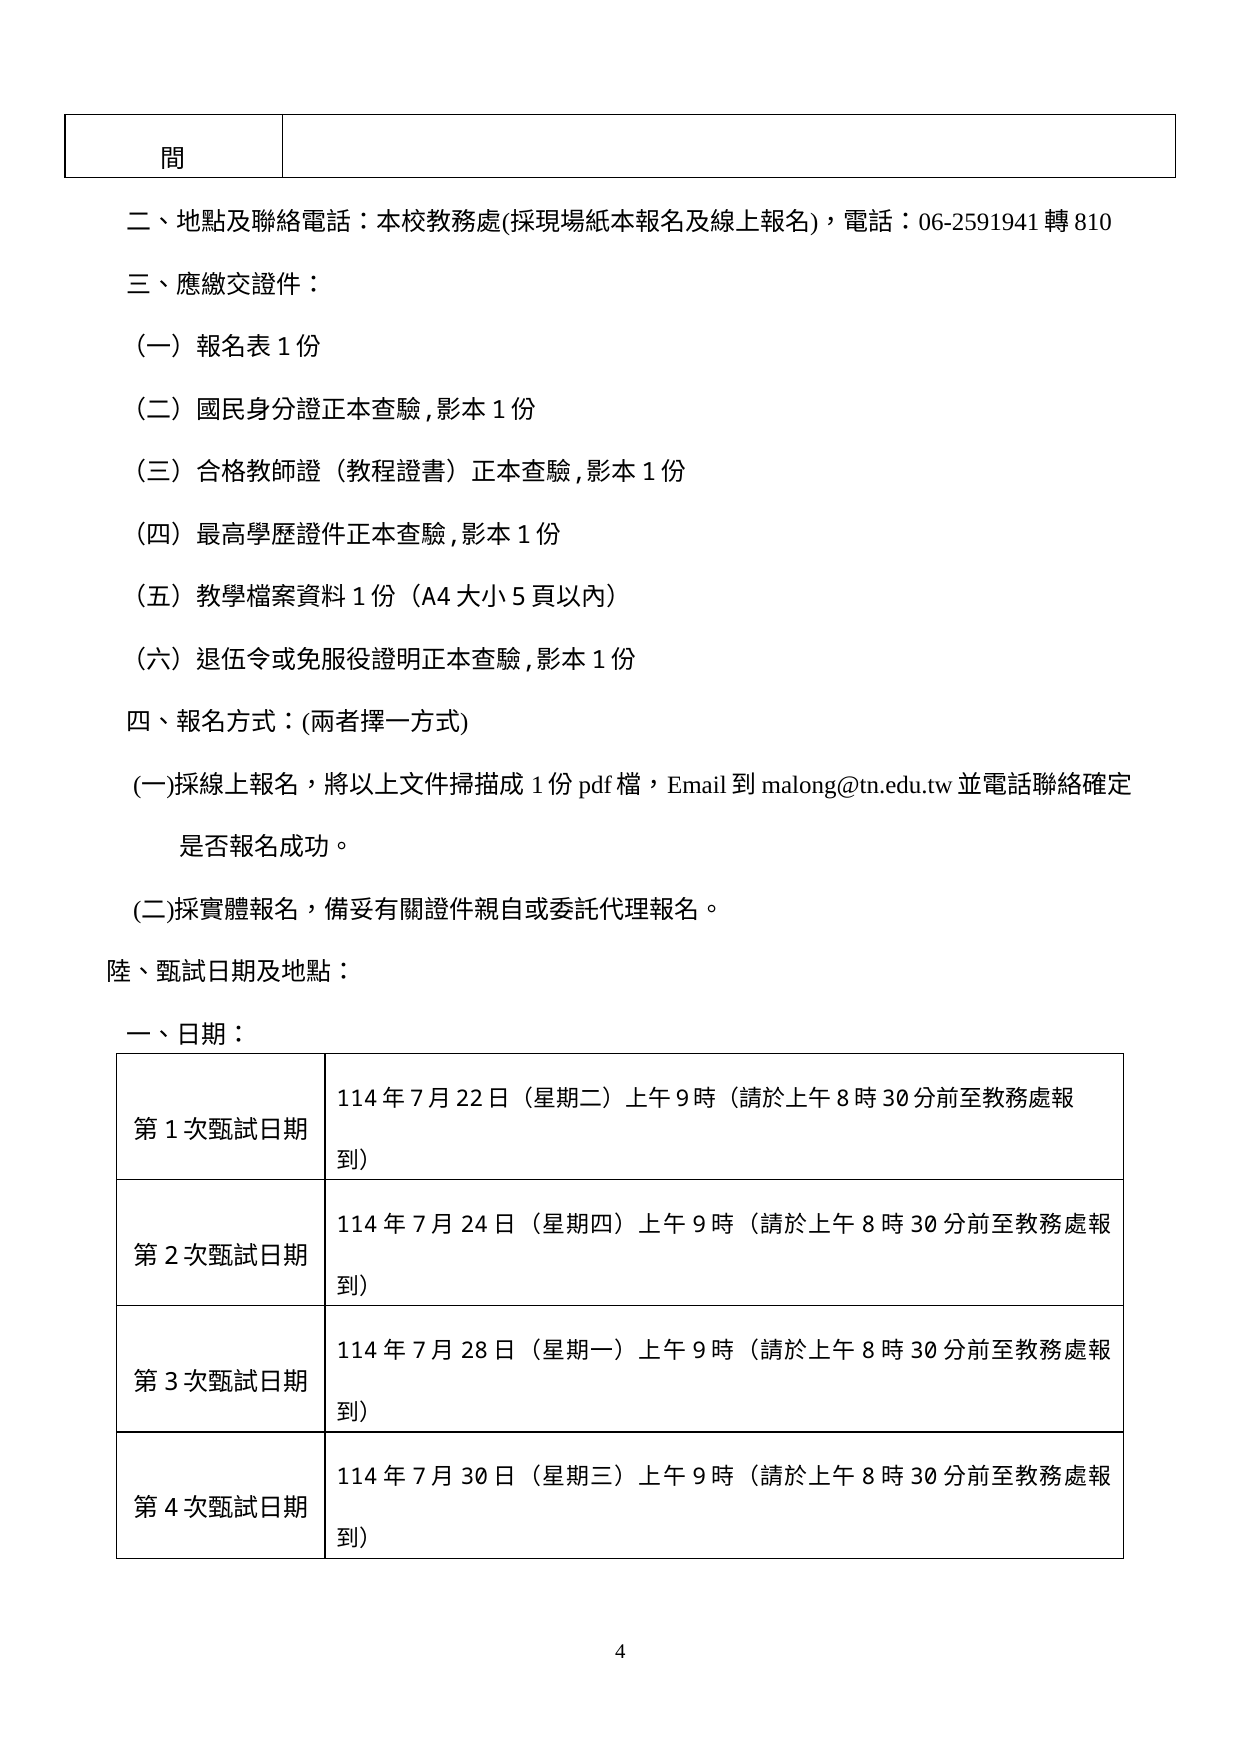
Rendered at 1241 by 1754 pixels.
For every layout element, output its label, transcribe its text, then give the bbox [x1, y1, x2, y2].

table_cell 第2次甄試日期 [117, 1180, 324, 1305]
table_cell 第3次甄試日期 [117, 1306, 324, 1431]
text （二）國民身分證正本查驗,影本1份 [106, 366, 1134, 428]
text （三）合格教師證（教程證書）正本查驗,影本1份 [106, 428, 1134, 491]
table_cell 第4次甄試日期 [117, 1433, 324, 1557]
text 三、應繳交證件： [127, 241, 1134, 303]
text (一)採線上報名，將以上文件掃描成1份pdf檔，Email到malong@tn.edu.tw並電話聯絡確定是否報名成功。 [127, 741, 1134, 866]
table_cell [283, 115, 1175, 177]
table_cell 間 [66, 115, 282, 177]
text 四、報名方式：(兩者擇一方式) [127, 678, 1134, 741]
text （六）退伍令或免服役證明正本查驗,影本1份 [106, 616, 1134, 678]
text （一）報名表1份 [106, 303, 1134, 366]
table_cell 114年7月24日（星期四）上午9時（請於上午8時30分前至教務處報到） [326, 1180, 1123, 1305]
text 一、日期： [127, 991, 1134, 1053]
table_header 第1次甄試日期 [117, 1054, 324, 1179]
table_header 114年7月22日（星期二）上午9時（請於上午8時30分前至教務處報到） [326, 1054, 1123, 1179]
text （四）最高學歷證件正本查驗,影本1份 [106, 491, 1134, 553]
text （五）教學檔案資料1份（A4大小5頁以內） [106, 553, 1134, 616]
list 陸、甄試日期及地點： [106, 928, 1134, 991]
table_cell 114年7月28日（星期一）上午9時（請於上午8時30分前至教務處報到） [326, 1306, 1123, 1431]
table_cell 114年7月30日（星期三）上午9時（請於上午8時30分前至教務處報到） [326, 1433, 1123, 1557]
text 二、地點及聯絡電話：本校教務處(採現場紙本報名及線上報名)，電話：06-2591941轉810 [127, 178, 1134, 241]
text (二)採實體報名，備妥有關證件親自或委託代理報名。 [127, 866, 1134, 928]
